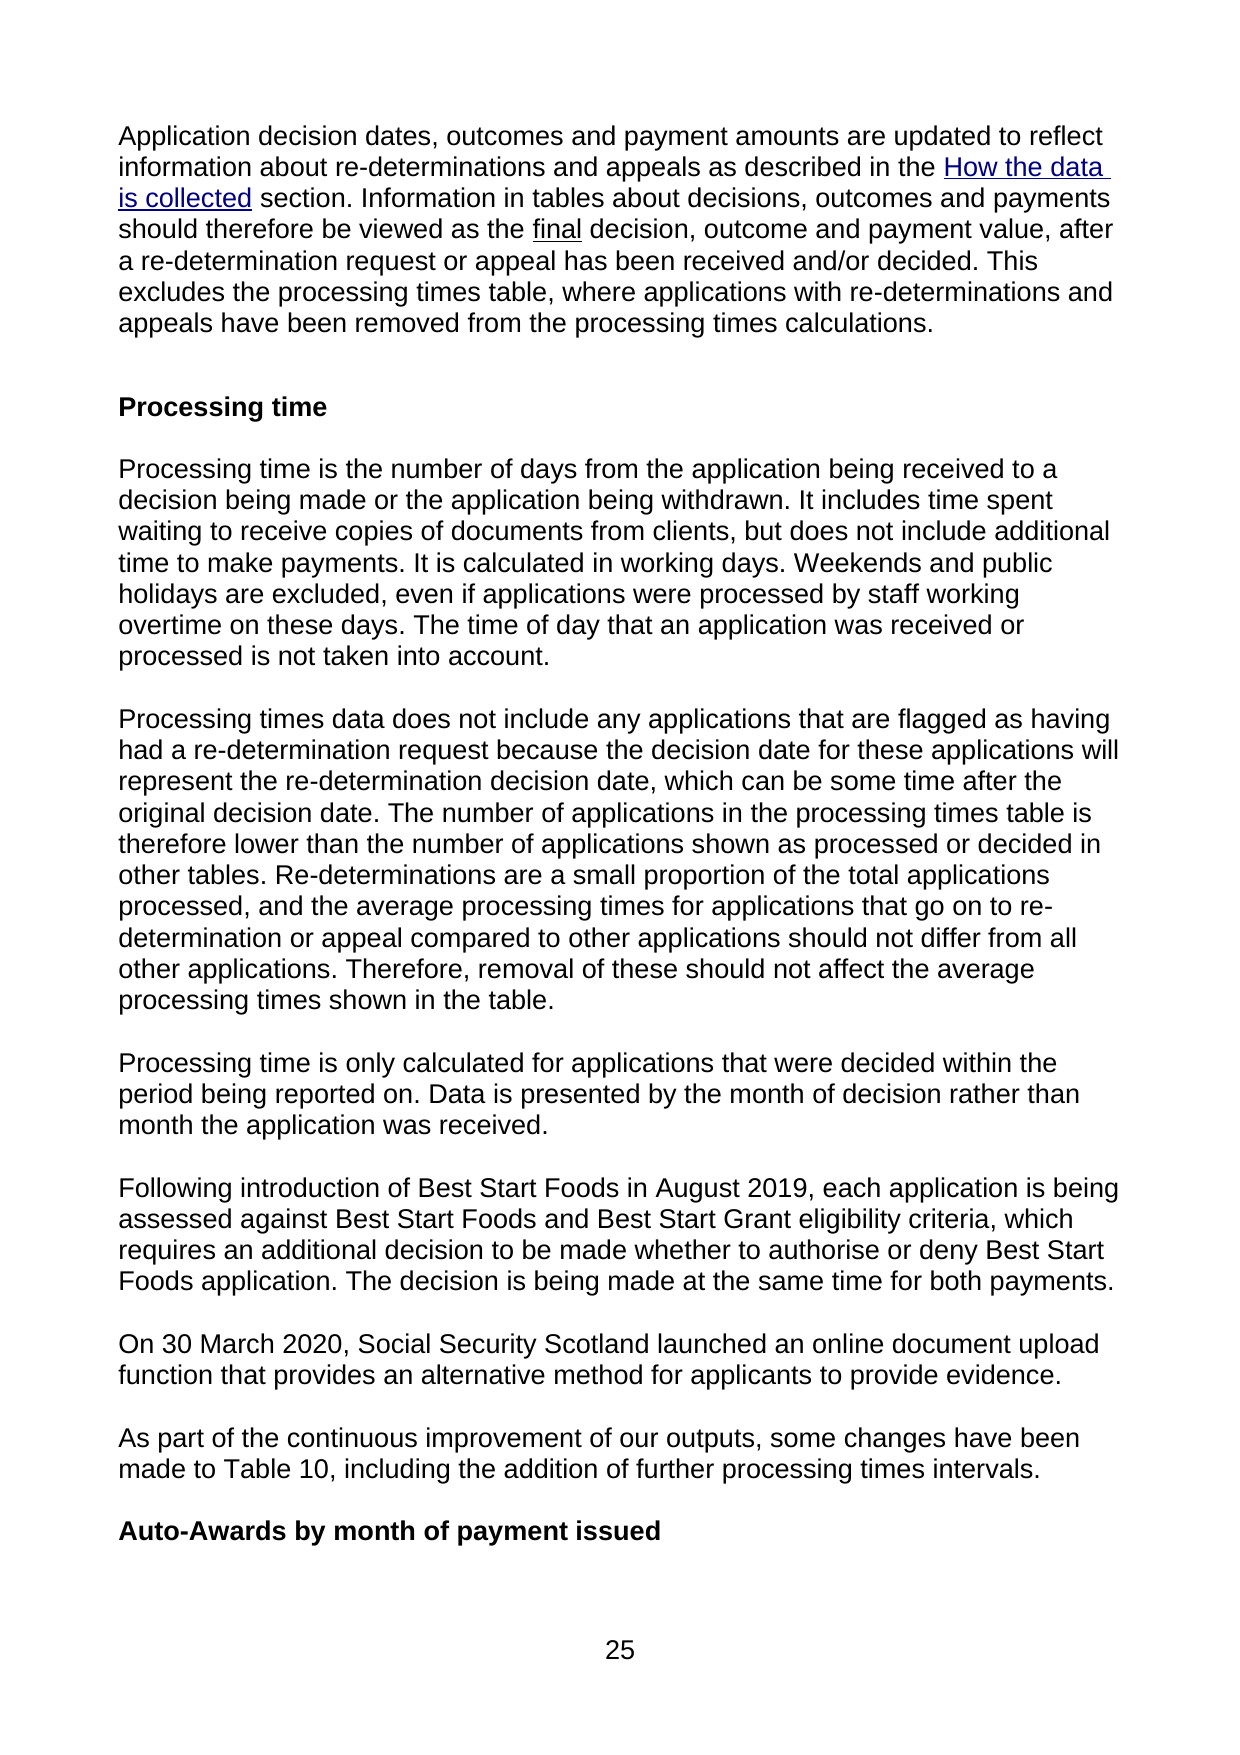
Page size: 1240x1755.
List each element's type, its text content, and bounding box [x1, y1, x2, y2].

text Processing times data does not include any applications that are flagged as having had a re-determination request because the decision date for these applications will represent the re-determination decision date, which can be some time after the original decision date. The number of applications in the processing times table is therefore lower than the number of applications shown as processed or decided in other tables. Re-determinations are a small proportion of the total applications processed, and the average processing times for applications that go on to re-determination or appeal compared to other applications should not differ from all other applications. Therefore, removal of these should not affect the average processing times shown in the table. [118, 703, 1121, 1016]
text Application decision dates, outcomes and payment amounts are updated to reflect information about re-determinations and appeals as described in the How the data is collected section. Information in tables about decisions, outcomes and payments should therefore be viewed as the final decision, outcome and payment value, after a re-determination request or appeal has been received and/or decided. This excludes the processing times table, where applications with re-determinations and appeals have been removed from the processing times calculations. [118, 120, 1121, 339]
text Auto-Awards by month of payment issued [118, 1516, 1121, 1547]
text On 30 March 2020, Social Security Scotland launched an online document upload function that provides an alternative method for applicants to provide evidence. [118, 1328, 1121, 1391]
text As part of the continuous improvement of our outputs, some changes have been made to Table 10, including the addition of further processing times intervals. [118, 1422, 1121, 1484]
subtitle Processing time [118, 391, 1121, 422]
text Processing time is the number of days from the application being received to a decision being made or the application being withdrawn. It includes time spent waiting to receive copies of documents from clients, but does not include additional time to make payments. It is calculated in working days. Weekends and public holidays are excluded, even if applications were processed by staff working overtime on these days. The time of day that an application was received or processed is not taken into account. [118, 453, 1121, 672]
text Processing time is only calculated for applications that were decided within the period being reported on. Data is presented by the month of decision rather than month the application was received. [118, 1047, 1121, 1141]
text Following introduction of Best Start Foods in August 2019, each application is being assessed against Best Start Foods and Best Start Grant eligibility criteria, which requires an additional decision to be made whether to authorise or deny Best Start Foods application. The decision is being made at the same time for both payments. [118, 1172, 1121, 1297]
